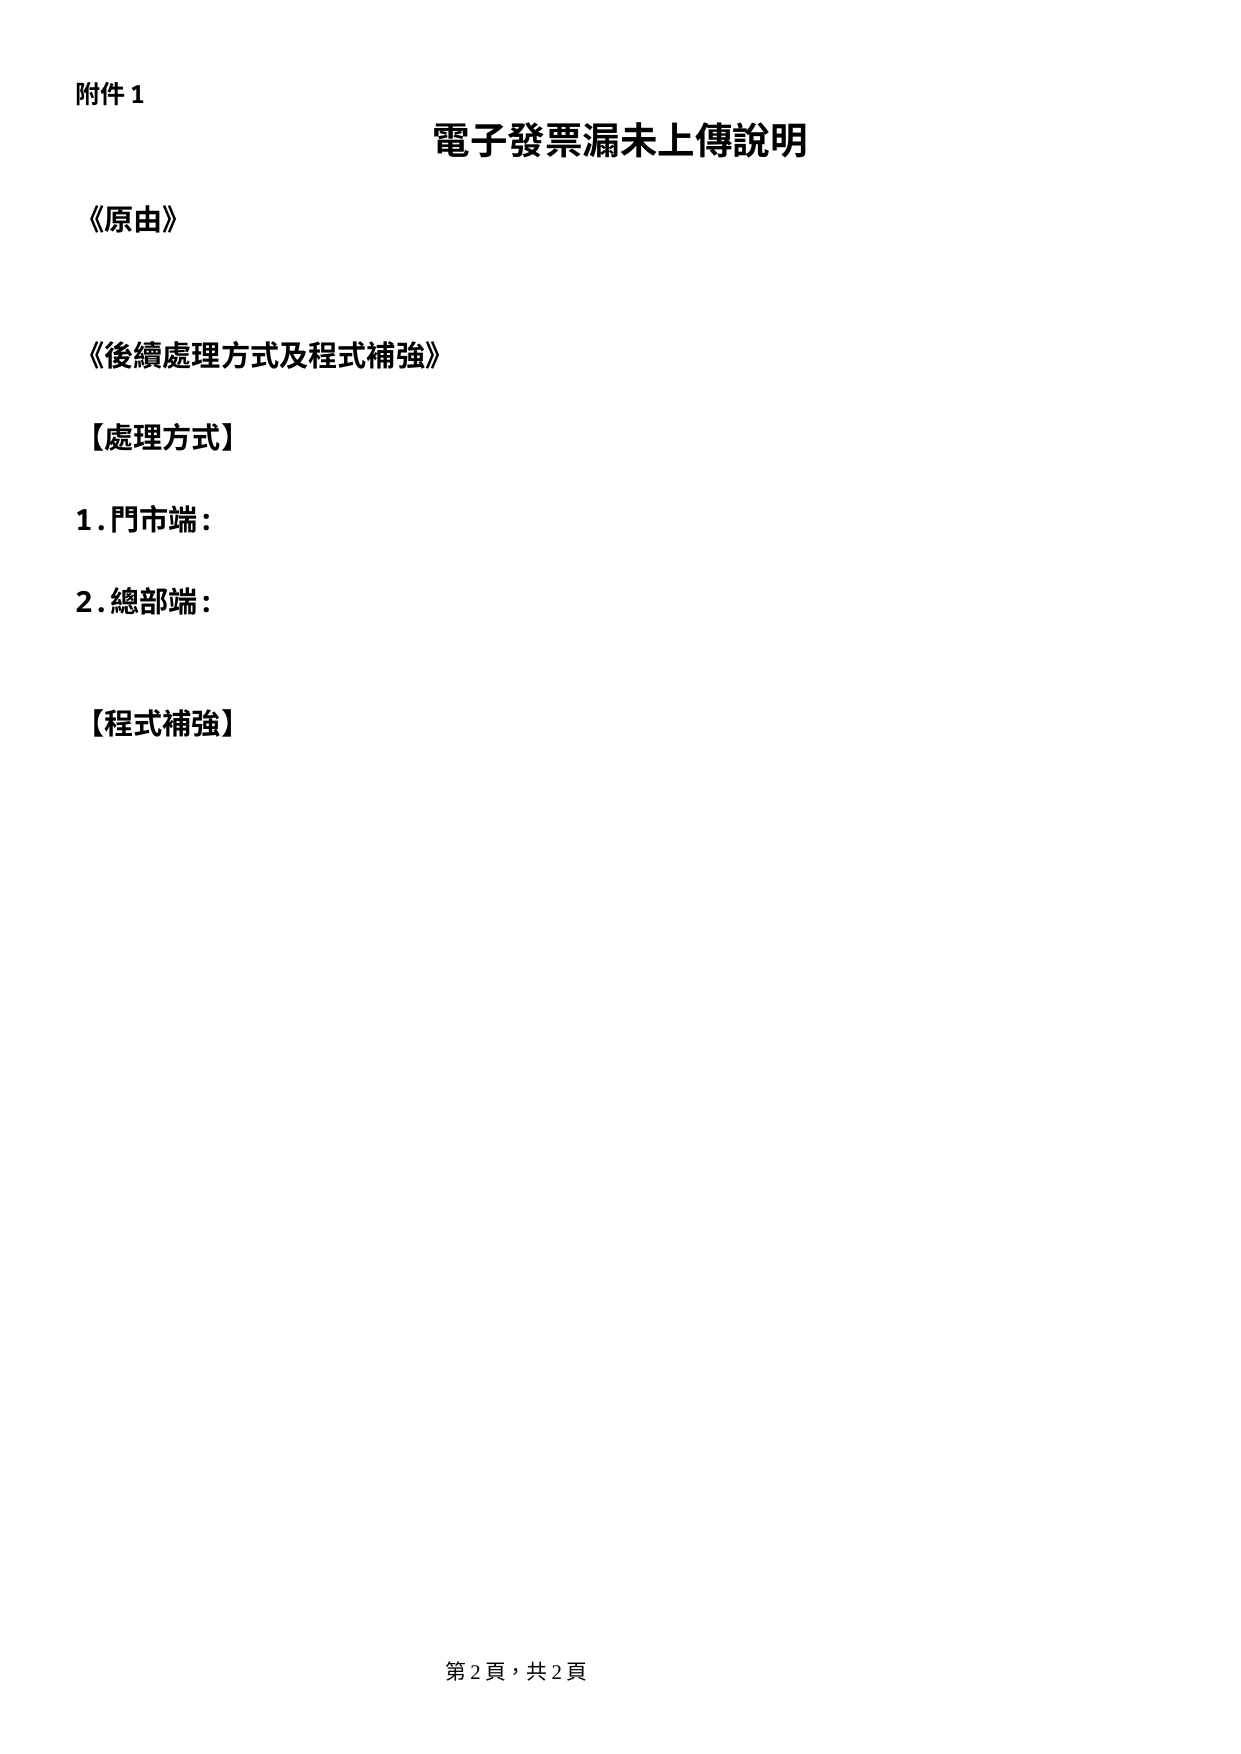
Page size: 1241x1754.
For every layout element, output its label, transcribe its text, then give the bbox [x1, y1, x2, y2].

text 《原由》 [75, 197, 1165, 239]
text 【處理方式】 [75, 415, 1165, 457]
text 2.總部端: [75, 579, 1165, 621]
text 《後續處理方式及程式補強》 [75, 333, 1165, 375]
text 1.門市端: [75, 497, 1165, 539]
text 電子發票漏未上傳說明 [75, 111, 1165, 166]
text 【程式補強】 [75, 701, 1165, 743]
text 附件1 [75, 75, 1165, 111]
